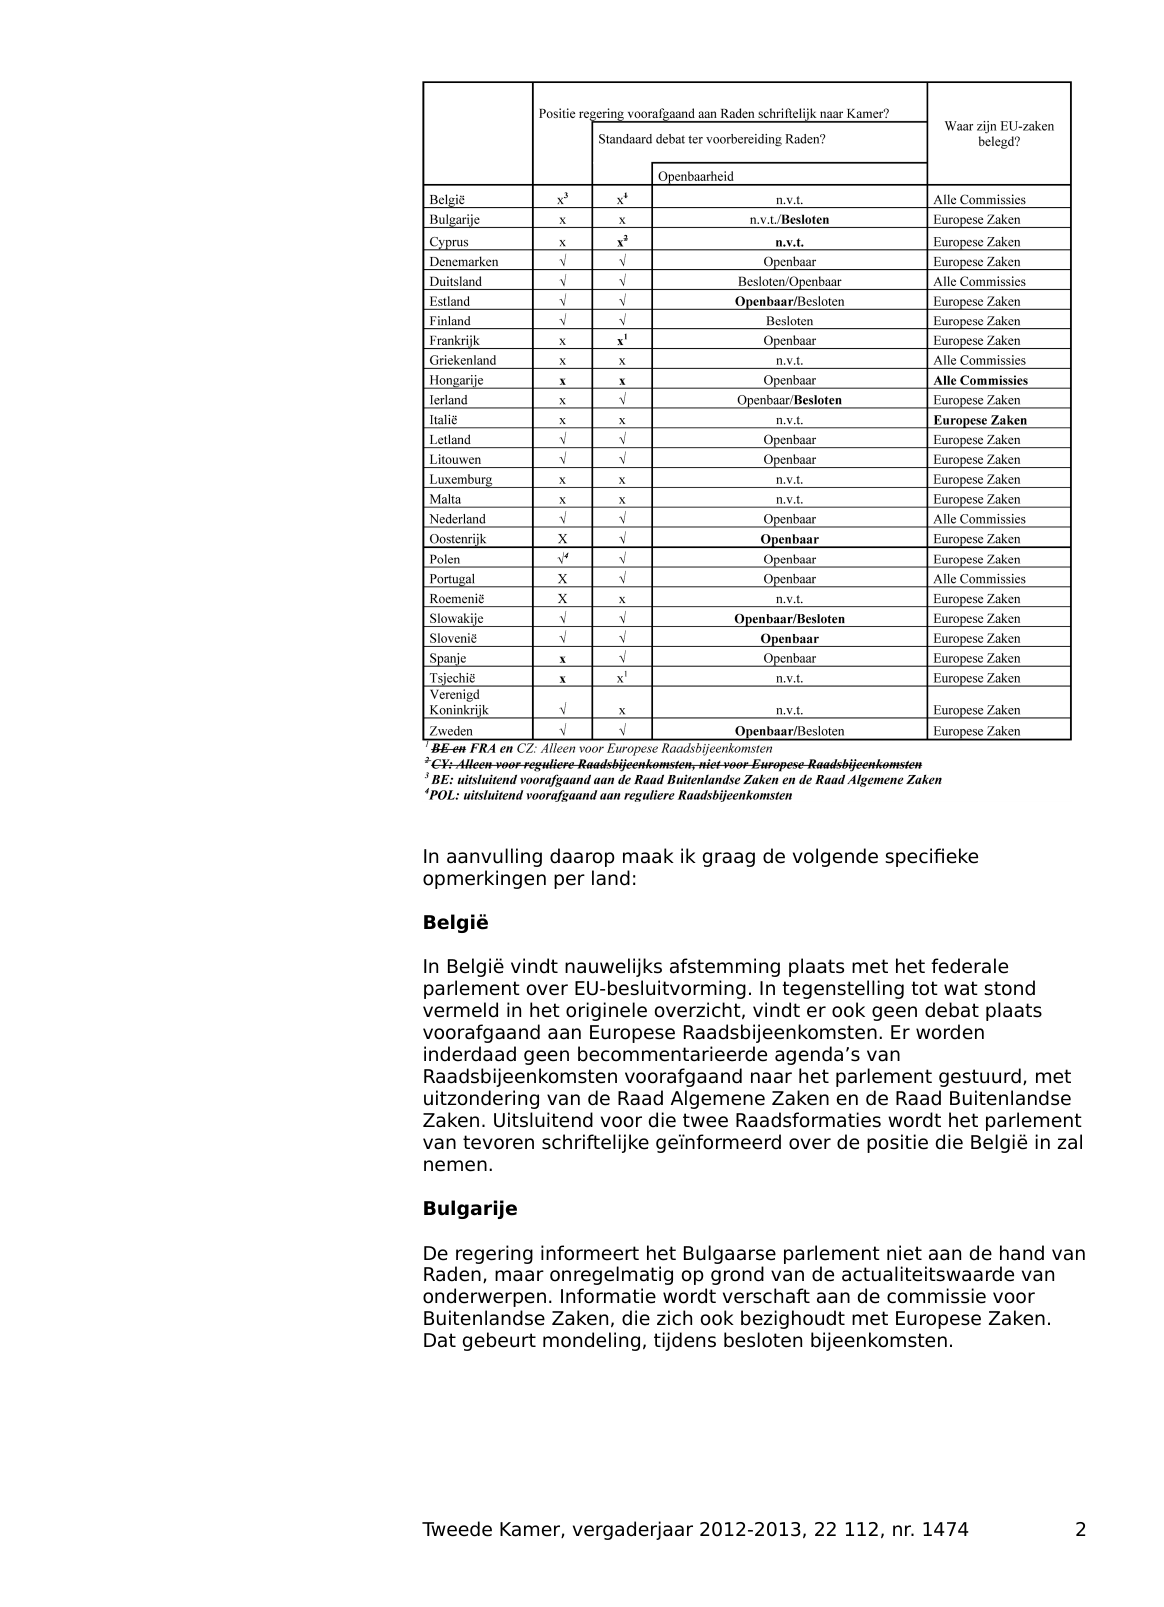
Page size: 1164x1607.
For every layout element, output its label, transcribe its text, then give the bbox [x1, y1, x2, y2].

text In België vindt nauwelijks afstemming plaats met het federale parlement over EU-besluitvorming. In tegenstelling tot wat stond vermeld in het originele overzicht, vindt er ook geen debat plaats voorafgaand aan Europese Raadsbijeenkomsten. Er worden inderdaad geen becommentarieerde agenda’s van Raadsbijeenkomsten voorafgaand naar het parlement gestuurd, met uitzondering van de Raad Algemene Zaken en de Raad Buitenlandse Zaken. Uitsluitend voor die twee Raadsformaties wordt het parlement van tevoren schriftelijke geïnformeerd over de positie die België in zal nemen. [422, 956, 1087, 1176]
picture [422, 81, 1072, 802]
text De regering informeert het Bulgaarse parlement niet aan de hand van Raden, maar onregelmatig op grond van de actualiteitswaarde van onderwerpen. Informatie wordt verschaft aan de commissie voor Buitenlandse Zaken, die zich ook bezighoudt met Europese Zaken. Dat gebeurt mondeling, tijdens besloten bijeenkomsten. [422, 1242, 1087, 1352]
subtitle Bulgarije [422, 1198, 1087, 1220]
subtitle België [422, 912, 1087, 934]
text In aanvulling daarop maak ik graag de volgende specifieke opmerkingen per land: [422, 846, 1087, 890]
